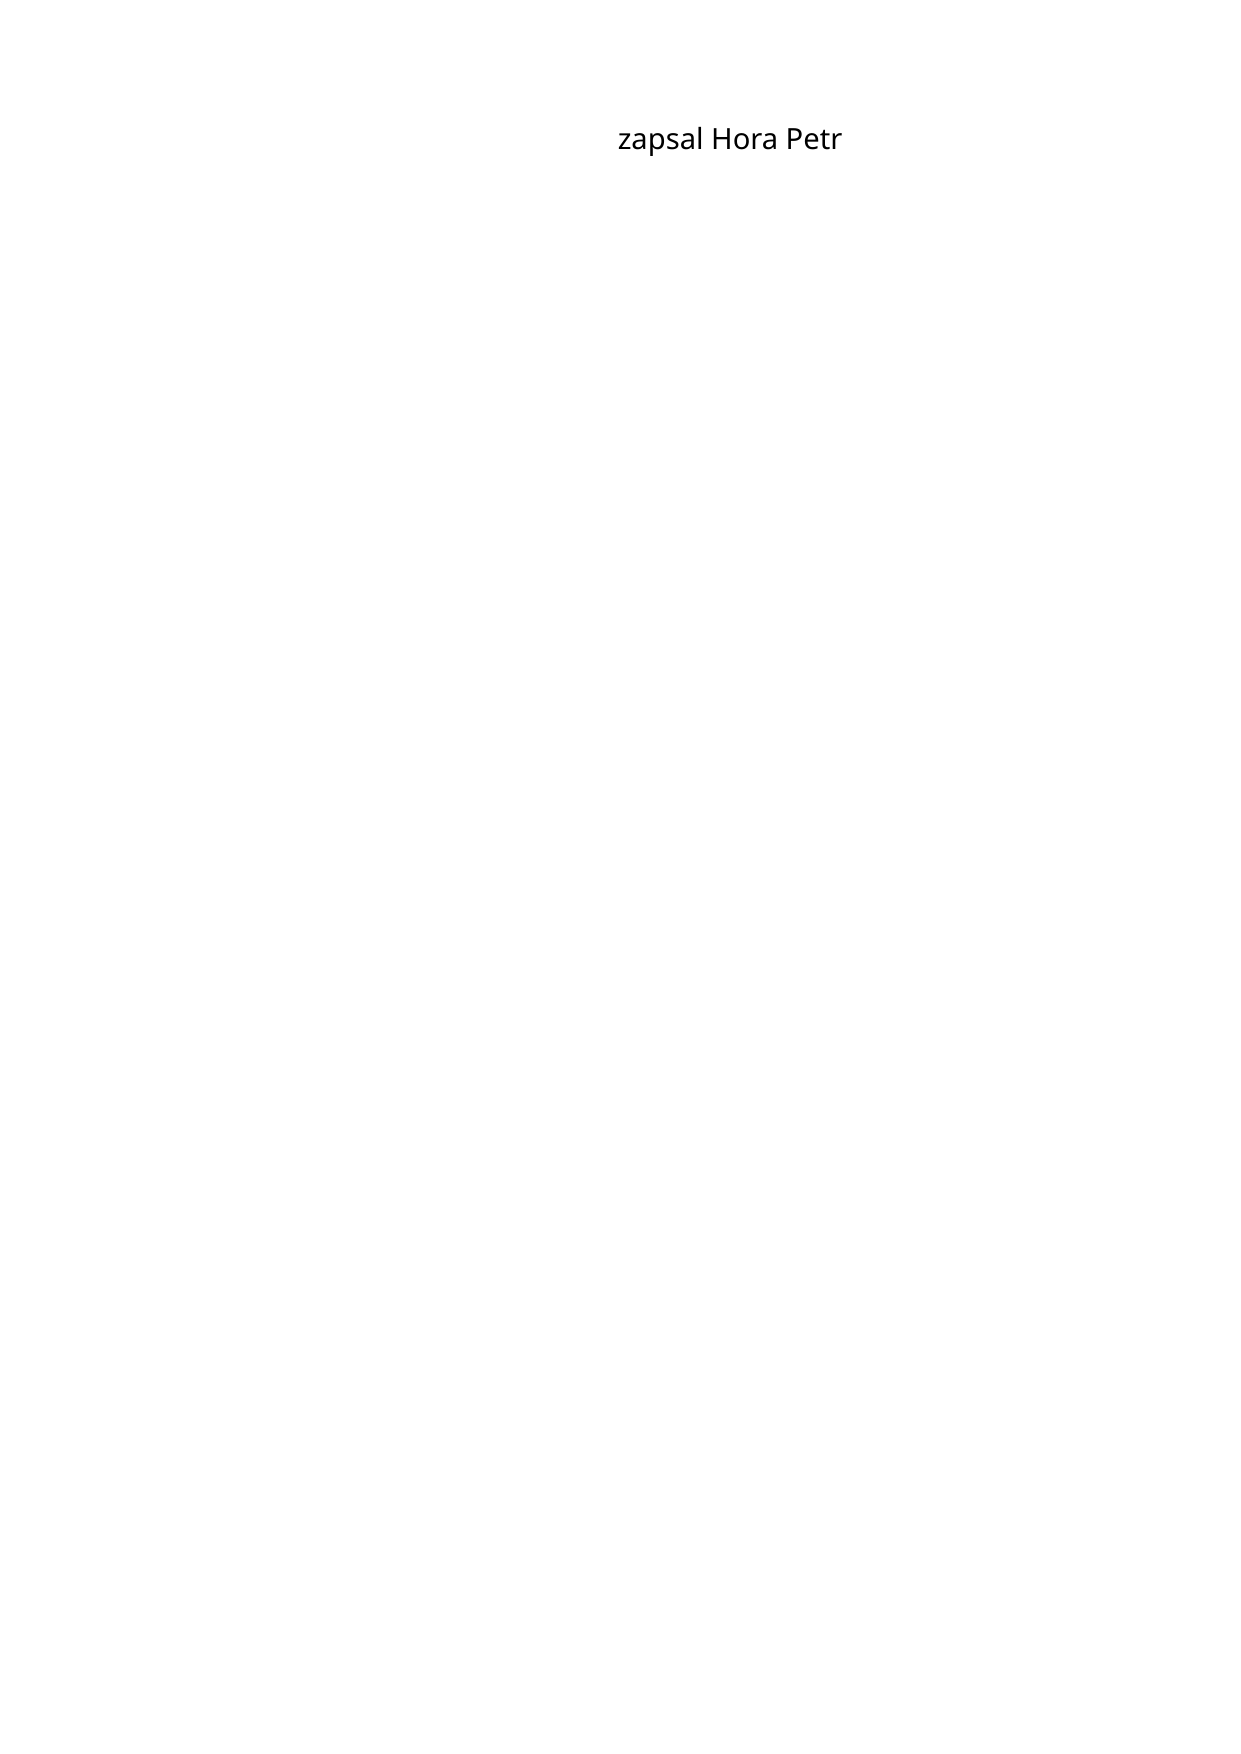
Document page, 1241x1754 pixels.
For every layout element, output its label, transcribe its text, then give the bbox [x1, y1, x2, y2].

text zapsal Hora Petr [118, 118, 1122, 158]
